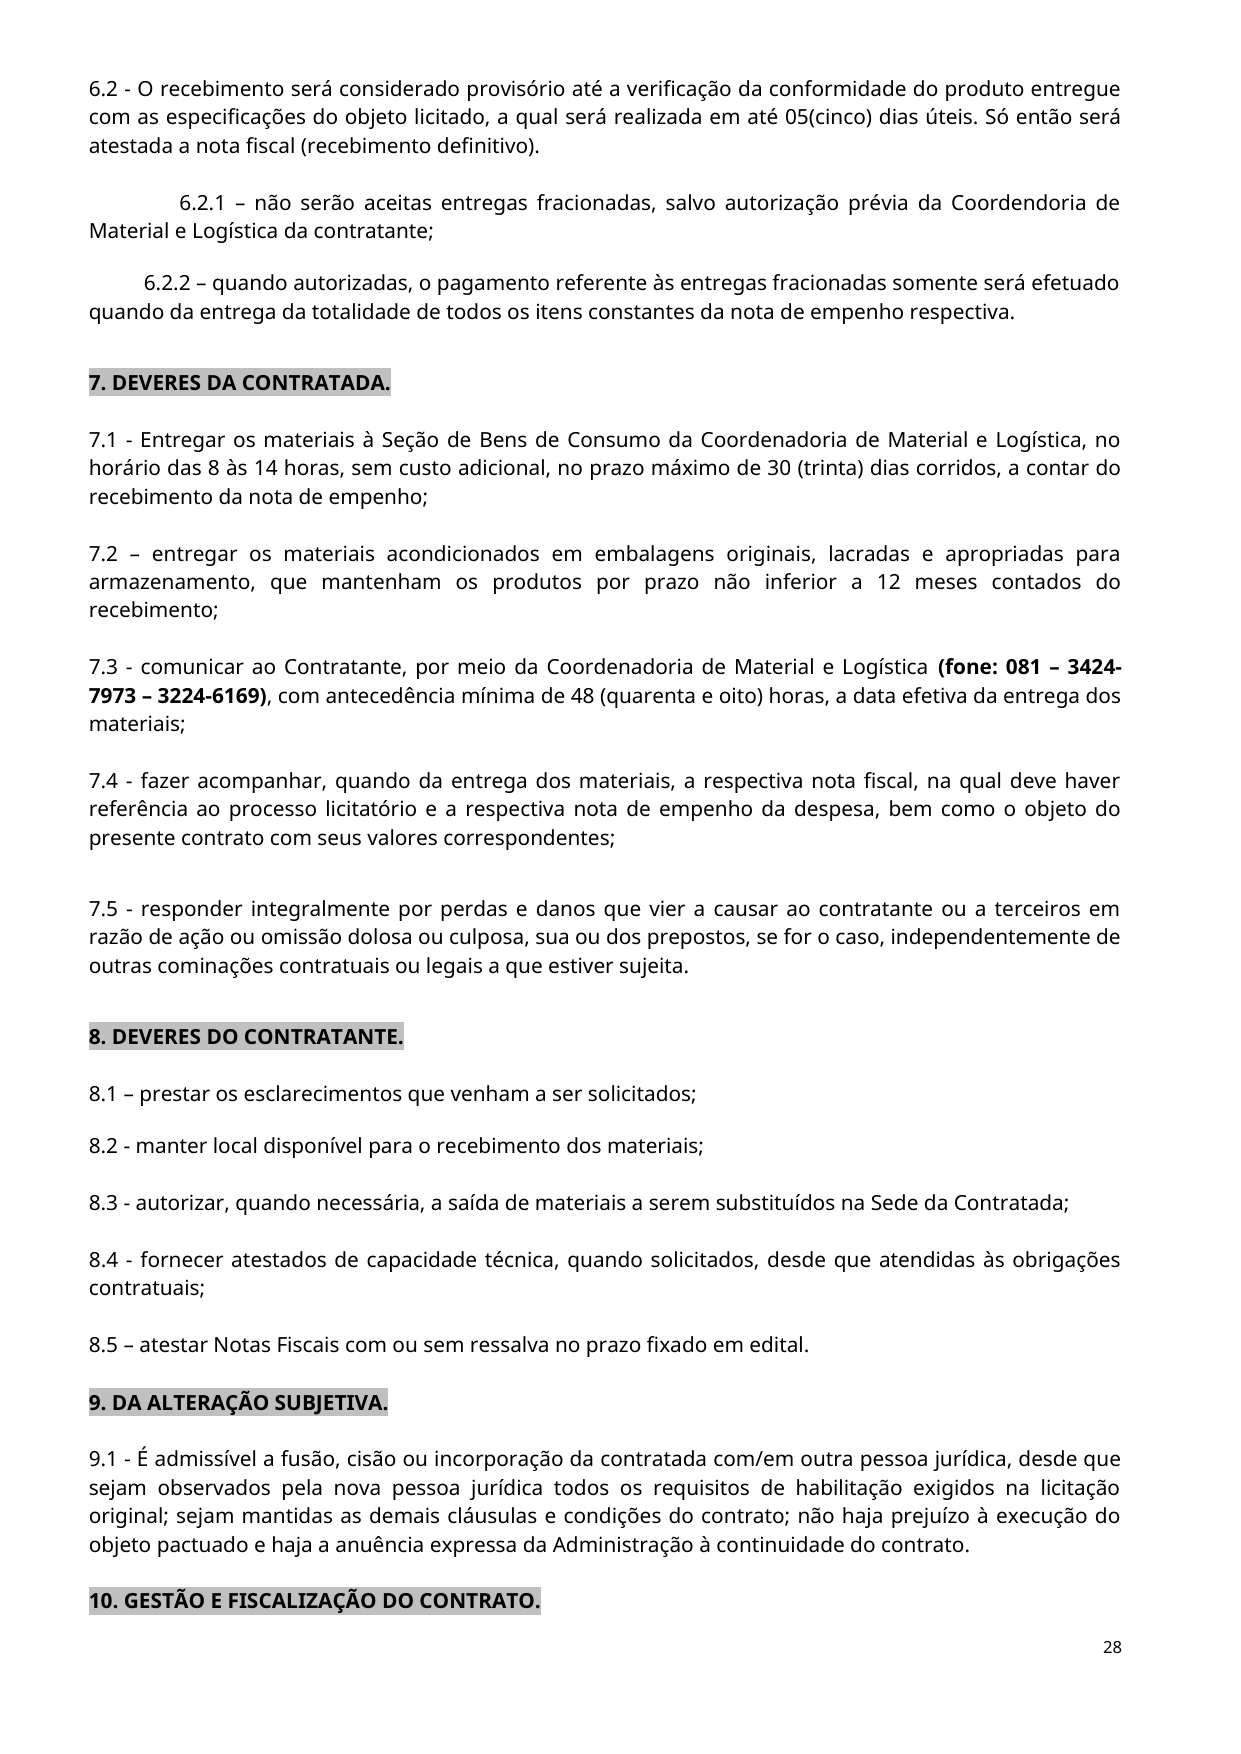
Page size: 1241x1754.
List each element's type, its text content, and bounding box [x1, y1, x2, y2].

text 8.4 - fornecer atestados de capacidade técnica, quando solicitados, desde que atendidas às obrigações contratuais; [89, 1245, 1122, 1302]
text 10. GESTÃO E FISCALIZAÇÃO DO CONTRATO. [88, 1587, 1122, 1615]
text 7. DEVERES DA CONTRATADA. [88, 368, 1122, 396]
text 6.2 - O recebimento será considerado provisório até a verificação da conformidade do produto entregue com as especificações do objeto licitado, a qual será realizada em até 05(cinco) dias úteis. Só então será atestada a nota fiscal (recebimento definitivo). [88, 74, 1122, 159]
text 6.2.2 – quando autorizadas, o pagamento referente às entregas fracionadas somente será efetuado quando da entrega da totalidade de todos os itens constantes da nota de empenho respectiva. [88, 268, 1122, 325]
text 7.2 – entregar os materiais acondicionados em embalagens originais, lacradas e apropriadas para armazenamento, que mantenham os produtos por prazo não inferior a 12 meses contados do recebimento; [88, 539, 1122, 624]
text 9. DA ALTERAÇÃO SUBJETIVA. [88, 1388, 1122, 1416]
text 7.4 - fazer acompanhar, quando da entrega dos materiais, a respectiva nota fiscal, na qual deve haver referência ao processo licitatório e a respectiva nota de empenho da despesa, bem como o objeto do presente contrato com seus valores correspondentes; [88, 766, 1122, 851]
text 7.1 - Entregar os materiais à Seção de Bens de Consumo da Coordenadoria de Material e Logística, no horário das 8 às 14 horas, sem custo adicional, no prazo máximo de 30 (trinta) dias corridos, a contar do recebimento da nota de empenho; [88, 425, 1122, 510]
text 8.3 - autorizar, quando necessária, a saída de materiais a serem substituídos na Sede da Contratada; [88, 1188, 1122, 1217]
text 8.1 – prestar os esclarecimentos que venham a ser solicitados; [88, 1079, 1122, 1107]
text 9.1 - É admissível a fusão, cisão ou incorporação da contratada com/em outra pessoa jurídica, desde que sejam observados pela nova pessoa jurídica todos os requisitos de habilitação exigidos na licitação original; sejam mantidas as demais cláusulas e condições do contrato; não haja prejuízo à execução do objeto pactuado e haja a anuência expressa da Administração à continuidade do contrato. [88, 1444, 1122, 1558]
text 8.5 – atestar Notas Fiscais com ou sem ressalva no prazo fixado em edital. [88, 1330, 1122, 1359]
text 8. DEVERES DO CONTRATANTE. [88, 1022, 1122, 1050]
text 7.5 - responder integralmente por perdas e danos que vier a causar ao contratante ou a terceiros em razão de ação ou omissão dolosa ou culposa, sua ou dos prepostos, se for o caso, independentemente de outras cominações contratuais ou legais a que estiver sujeita. [88, 894, 1122, 979]
text 7.3 - comunicar ao Contratante, por meio da Coordenadoria de Material e Logística (fone: 081 – 3424-7973 – 3224-6169), com antecedência mínima de 48 (quarenta e oito) horas, a data efetiva da entrega dos materiais; [88, 652, 1122, 738]
text 6.2.1 – não serão aceitas entregas fracionadas, salvo autorização prévia da Coordendoria de Material e Logística da contratante; [88, 188, 1122, 244]
text 8.2 - manter local disponível para o recebimento dos materiais; [88, 1131, 1122, 1160]
